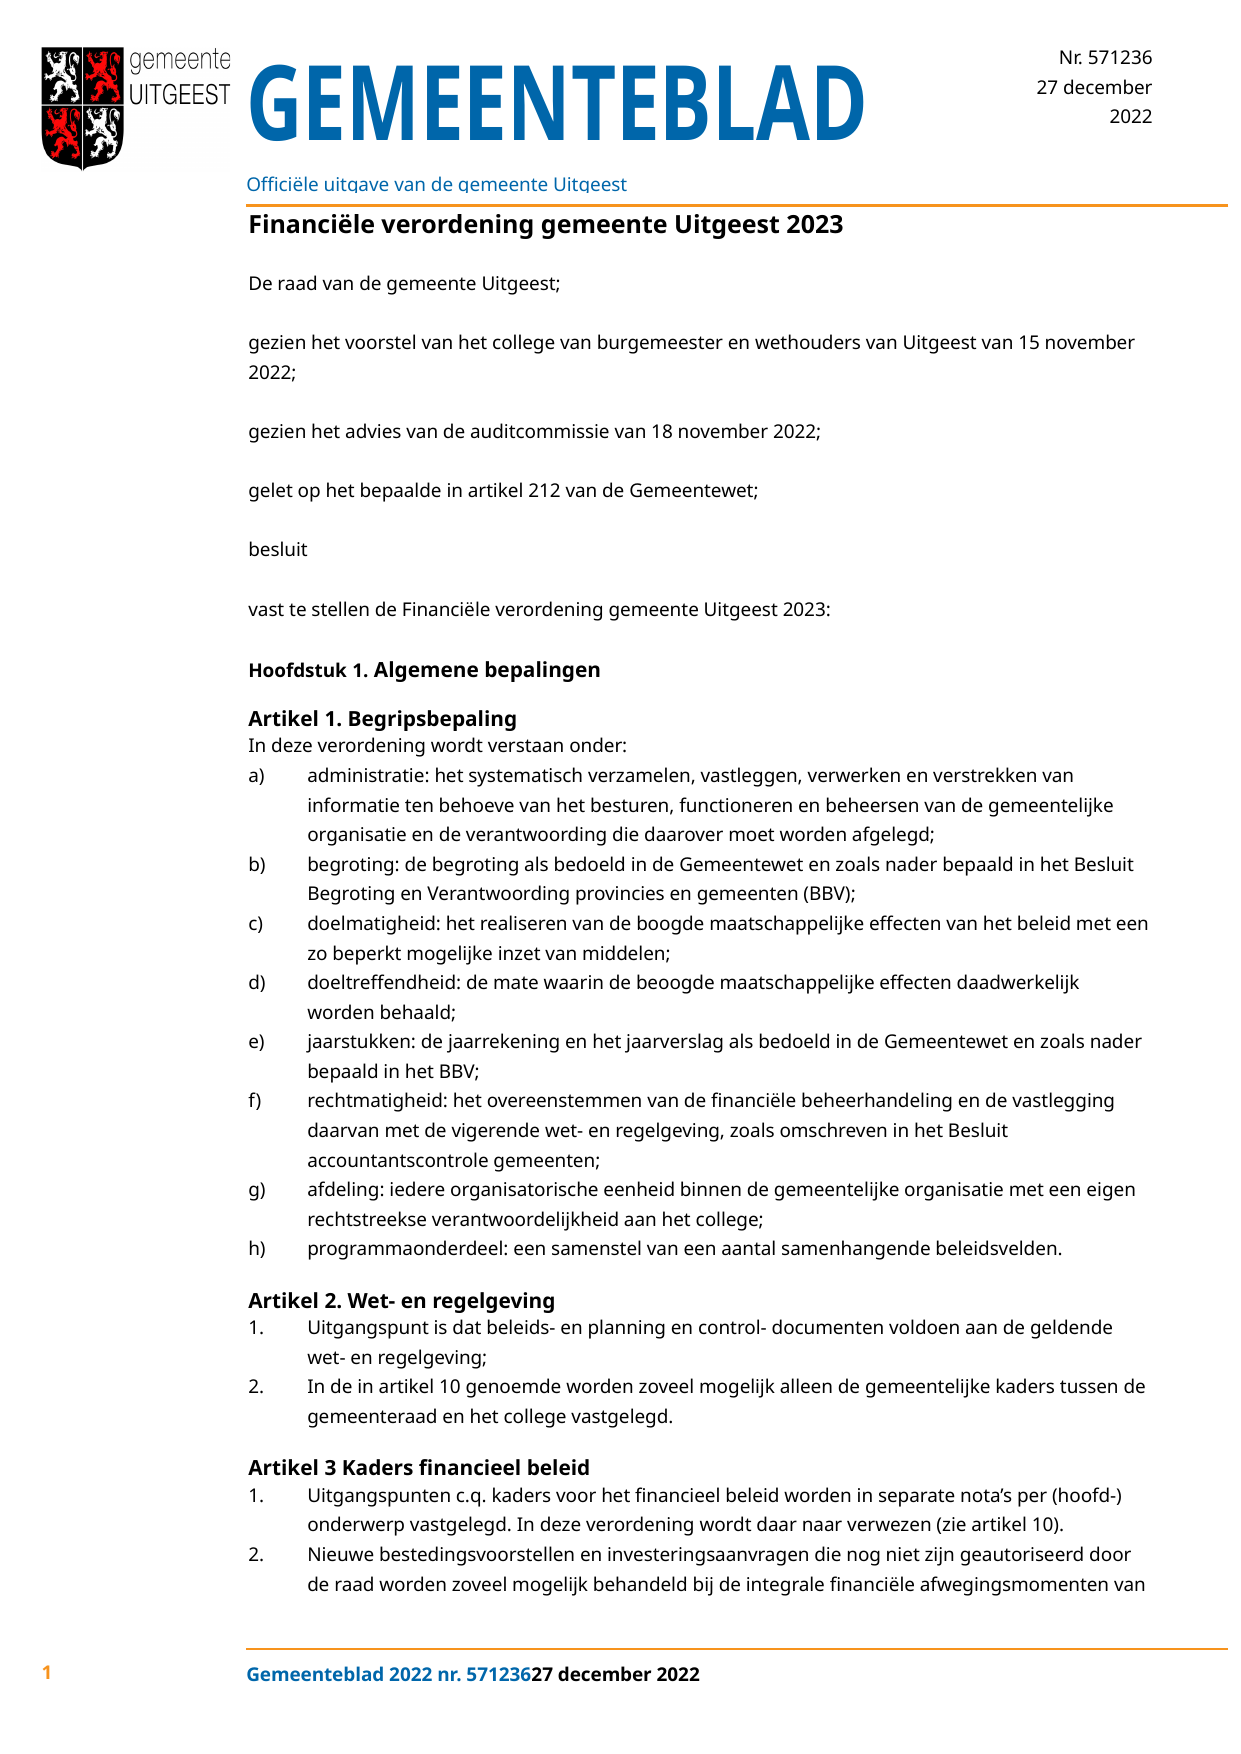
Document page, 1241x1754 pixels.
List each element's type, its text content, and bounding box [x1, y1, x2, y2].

list rechtmatigheid: het overeenstemmen van de financiële beheerhandeling en de vastlegging daarvan met de vigerende wet- en regelgeving, zoals omschreven in het Besluit accountantscontrole gemeenten; [248, 1088, 1152, 1172]
text gezien het voorstel van het college van burgemeester en wethouders van Uitgeest van 15 november 2022; [248, 329, 1152, 385]
list begroting: de begroting als bedoeld in de Gemeentewet en zoals nader bepaald in het Besluit Begroting en Verantwoording provincies en gemeenten (BBV); [248, 851, 1152, 906]
text gelet op het bepaalde in artikel 212 van de Gemeentewet; [248, 477, 1152, 503]
text In deze verordening wordt verstaan onder: [248, 733, 1152, 758]
text Artikel 1. Begripsbepaling [248, 704, 1152, 733]
list programmaonderdeel: een samenstel van een aantal samenhangende beleidsvelden. [248, 1236, 1152, 1261]
text Artikel 2. Wet- en regelgeving [248, 1286, 1152, 1314]
text Hoofdstuk 1. Algemene bepalingen [248, 655, 1152, 683]
list Nieuwe bestedingsvoorstellen en investeringsaanvragen die nog niet zijn geautoriseerd door de raad worden zoveel mogelijk behandeld bij de integrale financiële afwegingsmomenten van [248, 1541, 1152, 1596]
text Financiële verordening gemeente Uitgeest 2023 [248, 207, 1152, 241]
picture [41, 47, 231, 172]
list jaarstukken: de jaarrekening en het jaarverslag als bedoeld in de Gemeentewet en zoals nader bepaald in het BBV; [248, 1028, 1152, 1084]
text besluit [248, 537, 1152, 562]
text Artikel 3 Kaders financieel beleid [248, 1453, 1152, 1482]
text gezien het advies van de auditcommissie van 18 november 2022; [248, 418, 1152, 444]
list Uitgangspunt is dat beleids- en planning en control- documenten voldoen aan de geldende wet- en regelgeving; [248, 1314, 1152, 1370]
list afdeling: iedere organisatorische eenheid binnen de gemeentelijke organisatie met een eigen rechtstreekse verantwoordelijkheid aan het college; [248, 1176, 1152, 1232]
list Uitgangspunten c.q. kaders voor het financieel beleid worden in separate nota’s per (hoofd-) onderwerp vastgelegd. In deze verordening wordt daar naar verwezen (zie artikel 10). [248, 1482, 1152, 1537]
list doelmatigheid: het realiseren van de boogde maatschappelijke effecten van het beleid met een zo beperkt mogelijke inzet van middelen; [248, 910, 1152, 965]
list In de in artikel 10 genoemde worden zoveel mogelijk alleen de gemeentelijke kaders tussen de gemeenteraad en het college vastgelegd. [248, 1373, 1152, 1429]
list administratie: het systematisch verzamelen, vastleggen, verwerken en verstrekken van informatie ten behoeve van het besturen, functioneren en beheersen van de gemeentelijke organisatie en de verantwoording die daarover moet worden afgelegd; [248, 762, 1152, 847]
text vast te stellen de Financiële verordening gemeente Uitgeest 2023: [248, 596, 1152, 621]
list doeltreffendheid: de mate waarin de beoogde maatschappelijke effecten daadwerkelijk worden behaald; [248, 969, 1152, 1024]
text De raad van de gemeente Uitgeest; [248, 270, 1152, 296]
